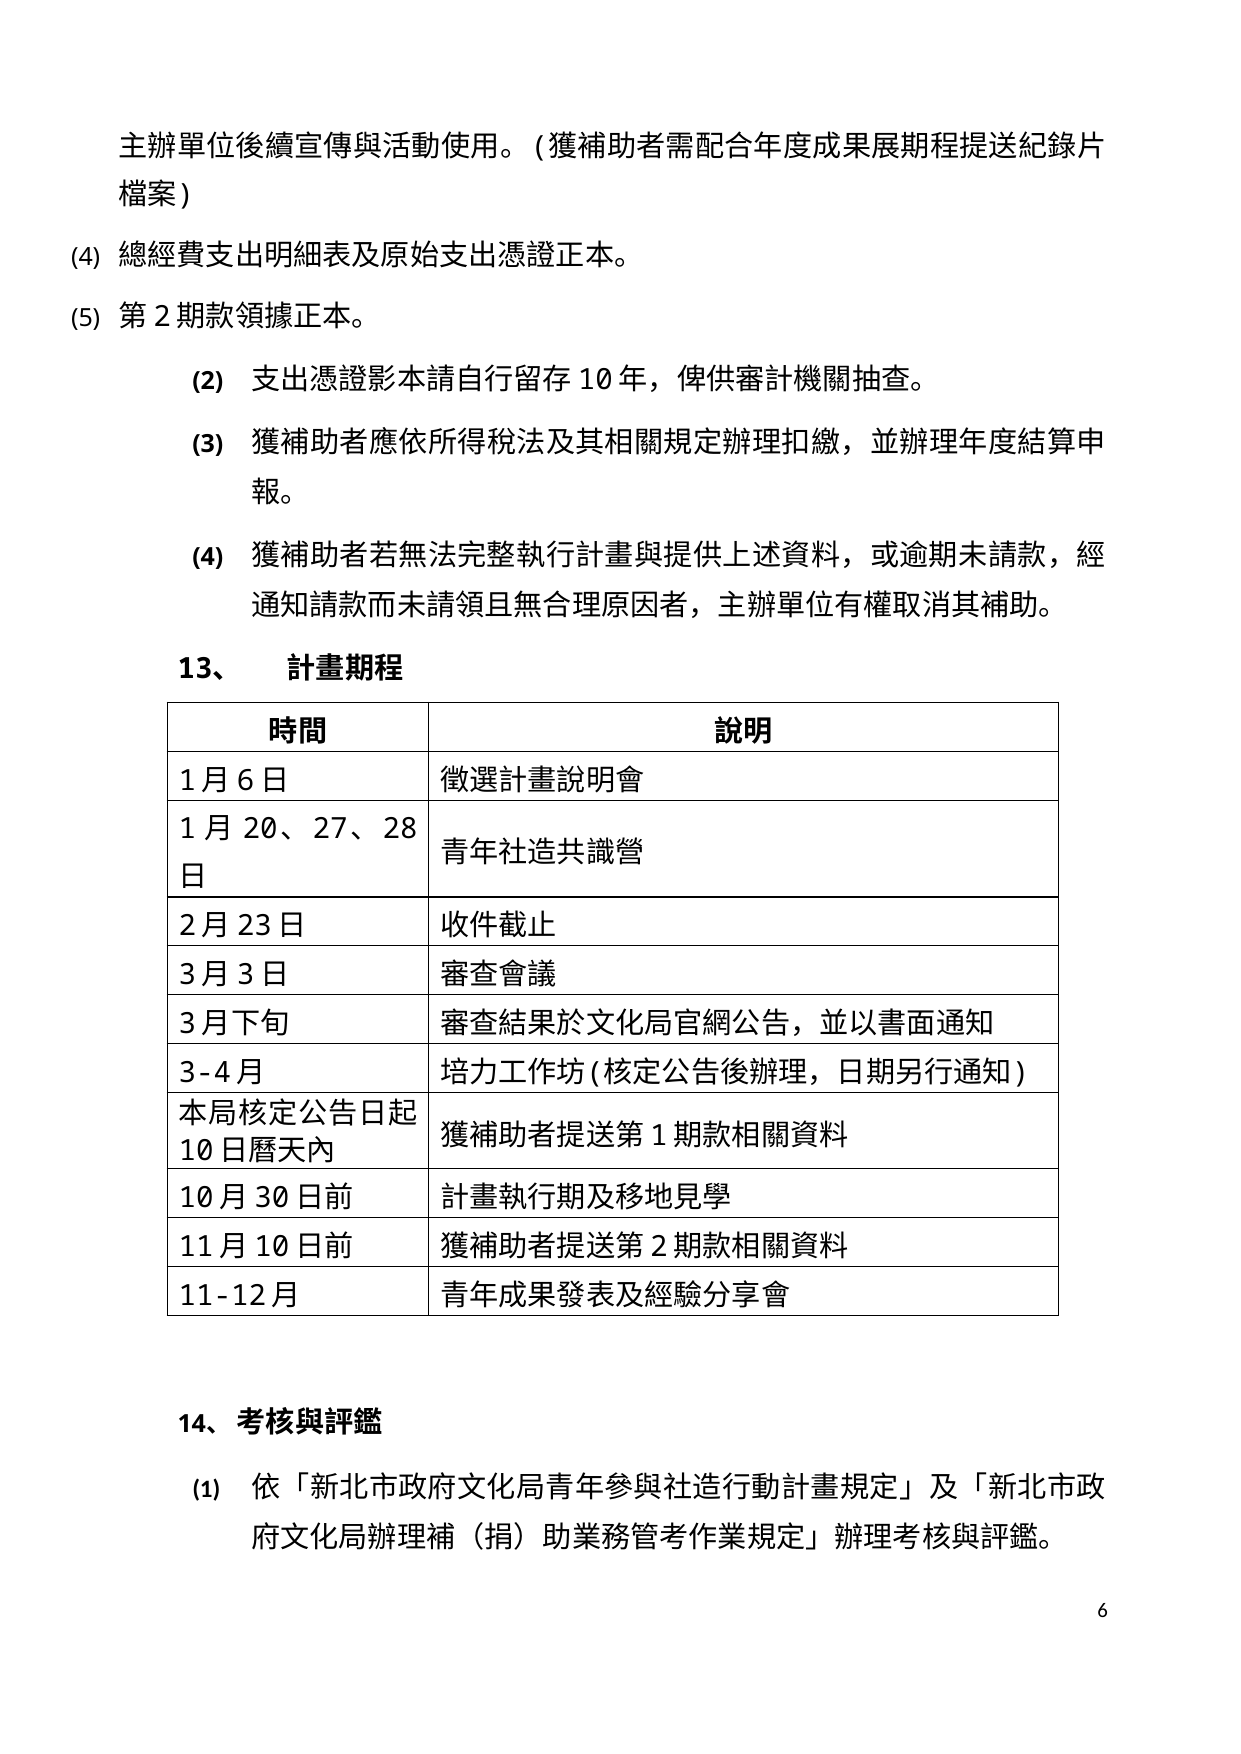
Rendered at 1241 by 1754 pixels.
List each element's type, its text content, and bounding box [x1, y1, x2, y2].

table_cell 本局核定公告日起10日曆天內 [168, 1093, 428, 1168]
table_cell 青年社造共識營 [429, 801, 1058, 896]
table_cell 1月20、27、28日 [168, 801, 428, 896]
table_header 時間 [168, 703, 428, 751]
table_cell 3月下旬 [168, 995, 428, 1043]
list 計畫期程 [177, 638, 1107, 688]
table_cell 2月23日 [168, 898, 428, 945]
table_header 說明 [429, 703, 1058, 751]
table_cell 審查會議 [429, 946, 1058, 994]
table_cell 審查結果於文化局官網公告，並以書面通知 [429, 995, 1058, 1043]
list 支出憑證影本請自行留存10年，俾供審計機關抽查。 [192, 349, 1107, 399]
list 主辦單位後續宣傳與活動使用。(獲補助者需配合年度成果展期程提送紀錄片檔案) [71, 118, 1107, 214]
list 總經費支出明細表及原始支出憑證正本。 [71, 227, 1107, 275]
table_cell 獲補助者提送第1期款相關資料 [429, 1093, 1058, 1168]
table_cell 1月6日 [168, 752, 428, 799]
table_cell 3-4月 [168, 1044, 428, 1092]
table_cell 11月10日前 [168, 1218, 428, 1266]
table_cell 10月30日前 [168, 1169, 428, 1217]
table_cell 培力工作坊(核定公告後辦理，日期另行通知) [429, 1044, 1058, 1092]
table_cell 徵選計畫說明會 [429, 752, 1058, 799]
table_cell 計畫執行期及移地見學 [429, 1169, 1058, 1217]
list 獲補助者若無法完整執行計畫與提供上述資料，或逾期未請款，經通知請款而未請領且無合理原因者，主辦單位有權取消其補助。 [192, 525, 1107, 625]
table_cell 獲補助者提送第2期款相關資料 [429, 1218, 1058, 1266]
table_cell 青年成果發表及經驗分享會 [429, 1267, 1058, 1315]
table_cell 11-12月 [168, 1267, 428, 1315]
list 依「新北市政府文化局青年參與社造行動計畫規定」及「新北市政府文化局辦理補（捐）助業務管考作業規定」辦理考核與評鑑。 [192, 1457, 1107, 1557]
list 考核與評鑑 [177, 1392, 1107, 1442]
table_cell 3月3日 [168, 946, 428, 994]
list 第2期款領據正本。 [71, 288, 1107, 336]
list 獲補助者應依所得稅法及其相關規定辦理扣繳，並辦理年度結算申報。 [192, 412, 1107, 512]
table_cell 收件截止 [429, 898, 1058, 945]
